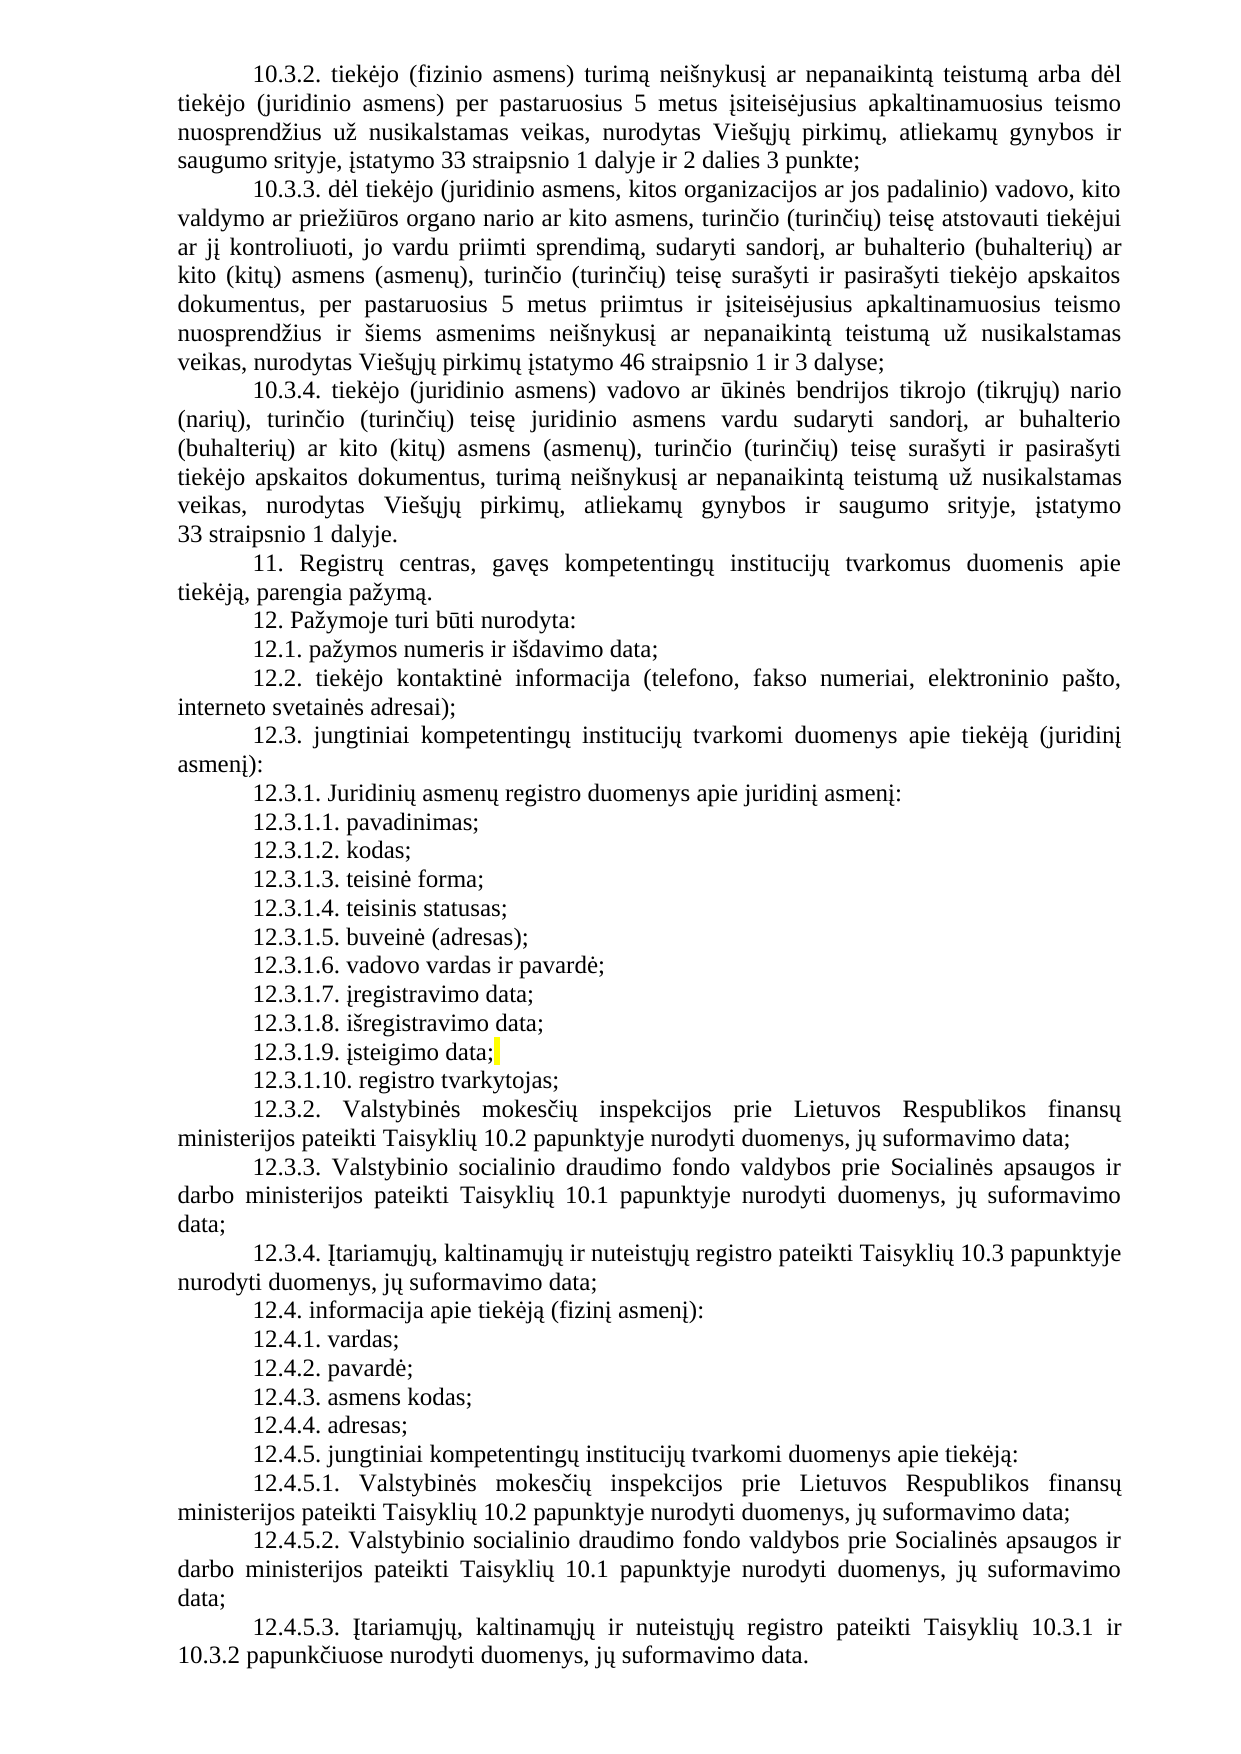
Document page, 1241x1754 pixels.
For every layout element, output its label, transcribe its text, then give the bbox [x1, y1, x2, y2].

text 12.4.2. pavardė; [177, 1353, 1122, 1382]
text 10.3.2. tiekėjo (fizinio asmens) turimą neišnykusį ar nepanaikintą teistumą arba dėl tiekėjo (juridinio asmens) per pastaruosius 5 metus įsiteisėjusius apkaltinamuosius teismo nuosprendžius už nusikalstamas veikas, nurodytas Viešųjų pirkimų, atliekamų gynybos ir saugumo srityje, įstatymo 33 straipsnio 1 dalyje ir 2 dalies 3 punkte; [177, 59, 1122, 174]
text 12.3.1.10. registro tvarkytojas; [177, 1065, 1122, 1094]
text 12.2. tiekėjo kontaktinė informacija (telefono, fakso numeriai, elektroninio pašto, interneto svetainės adresai); [177, 663, 1122, 720]
text 11. Registrų centras, gavęs kompetentingų institucijų tvarkomus duomenis apie tiekėją, parengia pažymą. [177, 548, 1122, 605]
text 12.4.1. vardas; [177, 1324, 1122, 1353]
text 12.4.5.3. Įtariamųjų, kaltinamųjų ir nuteistųjų registro pateikti Taisyklių 10.3.1 ir 10.3.2 papunkčiuose nurodyti duomenys, jų suformavimo data. [177, 1612, 1122, 1669]
text 12.1. pažymos numeris ir išdavimo data; [177, 634, 1122, 663]
text 12.4.5.2. Valstybinio socialinio draudimo fondo valdybos prie Socialinės apsaugos ir darbo ministerijos pateikti Taisyklių 10.1 papunktyje nurodyti duomenys, jų suformavimo data; [177, 1525, 1122, 1612]
text 12.4.3. asmens kodas; [177, 1382, 1122, 1410]
text 12.4.5.1. Valstybinės mokesčių inspekcijos prie Lietuvos Respublikos finansų ministerijos pateikti Taisyklių 10.2 papunktyje nurodyti duomenys, jų suformavimo data; [177, 1468, 1122, 1525]
text 12.3.1.3. teisinė forma; [177, 864, 1122, 893]
text 10.3.4. tiekėjo (juridinio asmens) vadovo ar ūkinės bendrijos tikrojo (tikrųjų) nario (narių), turinčio (turinčių) teisę juridinio asmens vardu sudaryti sandorį, ar buhalterio (buhalterių) ar kito (kitų) asmens (asmenų), turinčio (turinčių) teisę surašyti ir pasirašyti tiekėjo apskaitos dokumentus, turimą neišnykusį ar nepanaikintą teistumą už nusikalstamas veikas, nurodytas Viešųjų pirkimų, atliekamų gynybos ir saugumo srityje, įstatymo 33 straipsnio 1 dalyje. [177, 375, 1122, 548]
text 12.3.4. Įtariamųjų, kaltinamųjų ir nuteistųjų registro pateikti Taisyklių 10.3 papunktyje nurodyti duomenys, jų suformavimo data; [177, 1238, 1122, 1295]
text 12.3.1.6. vadovo vardas ir pavardė; [177, 950, 1122, 979]
text 10.3.3. dėl tiekėjo (juridinio asmens, kitos organizacijos ar jos padalinio) vadovo, kito valdymo ar priežiūros organo nario ar kito asmens, turinčio (turinčių) teisę atstovauti tiekėjui ar jį kontroliuoti, jo vardu priimti sprendimą, sudaryti sandorį, ar buhalterio (buhalterių) ar kito (kitų) asmens (asmenų), turinčio (turinčių) teisę surašyti ir pasirašyti tiekėjo apskaitos dokumentus, per pastaruosius 5 metus priimtus ir įsiteisėjusius apkaltinamuosius teismo nuosprendžius ir šiems asmenims neišnykusį ar nepanaikintą teistumą už nusikalstamas veikas, nurodytas Viešųjų pirkimų įstatymo 46 straipsnio 1 ir 3 dalyse; [177, 174, 1122, 375]
text 12.3. jungtiniai kompetentingų institucijų tvarkomi duomenys apie tiekėją (juridinį asmenį): [177, 720, 1122, 778]
text 12.3.2. Valstybinės mokesčių inspekcijos prie Lietuvos Respublikos finansų ministerijos pateikti Taisyklių 10.2 papunktyje nurodyti duomenys, jų suformavimo data; [177, 1094, 1122, 1152]
text 12. Pažymoje turi būti nurodyta: [177, 605, 1122, 634]
text 12.3.1.9. įsteigimo data; [177, 1037, 1122, 1065]
text 12.3.3. Valstybinio socialinio draudimo fondo valdybos prie Socialinės apsaugos ir darbo ministerijos pateikti Taisyklių 10.1 papunktyje nurodyti duomenys, jų suformavimo data; [177, 1152, 1122, 1238]
text 12.3.1.2. kodas; [177, 835, 1122, 864]
text 12.3.1.4. teisinis statusas; [177, 893, 1122, 922]
text 12.4. informacija apie tiekėją (fizinį asmenį): [177, 1295, 1122, 1324]
text 12.3.1.8. išregistravimo data; [177, 1008, 1122, 1037]
text 12.3.1.5. buveinė (adresas); [177, 922, 1122, 950]
text 12.3.1. Juridinių asmenų registro duomenys apie juridinį asmenį: [177, 778, 1122, 807]
text 12.4.5. jungtiniai kompetentingų institucijų tvarkomi duomenys apie tiekėją: [177, 1439, 1122, 1468]
text 12.3.1.7. įregistravimo data; [177, 979, 1122, 1008]
text 12.3.1.1. pavadinimas; [177, 807, 1122, 835]
text 12.4.4. adresas; [177, 1410, 1122, 1439]
